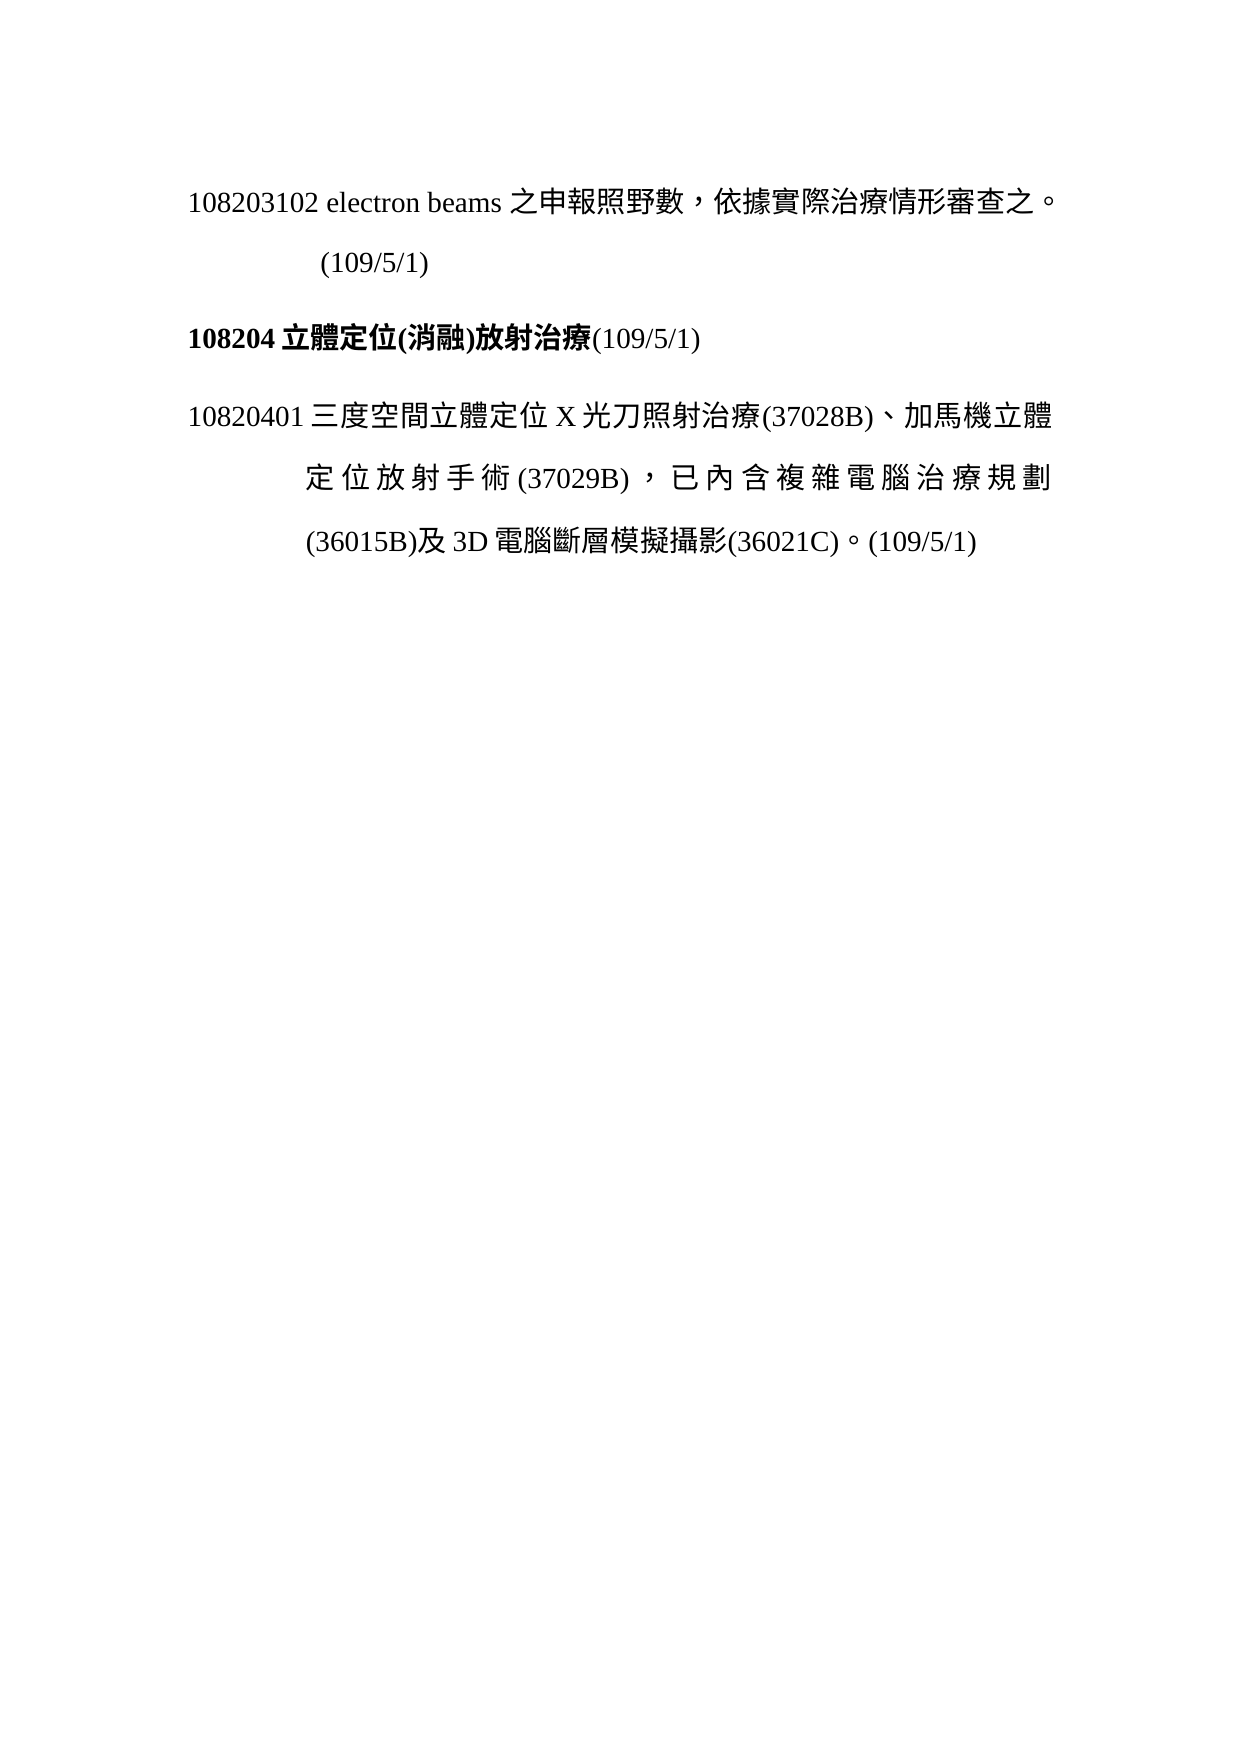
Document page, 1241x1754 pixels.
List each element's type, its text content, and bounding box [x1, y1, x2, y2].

text 108204立體定位(消融)放射治療(109/5/1) [187, 294, 1053, 356]
text 10820401三度空間立體定位X光刀照射治療(37028B)、加馬機立體定位放射手術(37029B)，已內含複雜電腦治療規劃(36015B)及3D電腦斷層模擬攝影(36021C)。(109/5/1) [187, 372, 1053, 559]
text 108203102 electron beams 之申報照野數，依據實際治療情形審查之。(109/5/1) [187, 158, 1053, 283]
